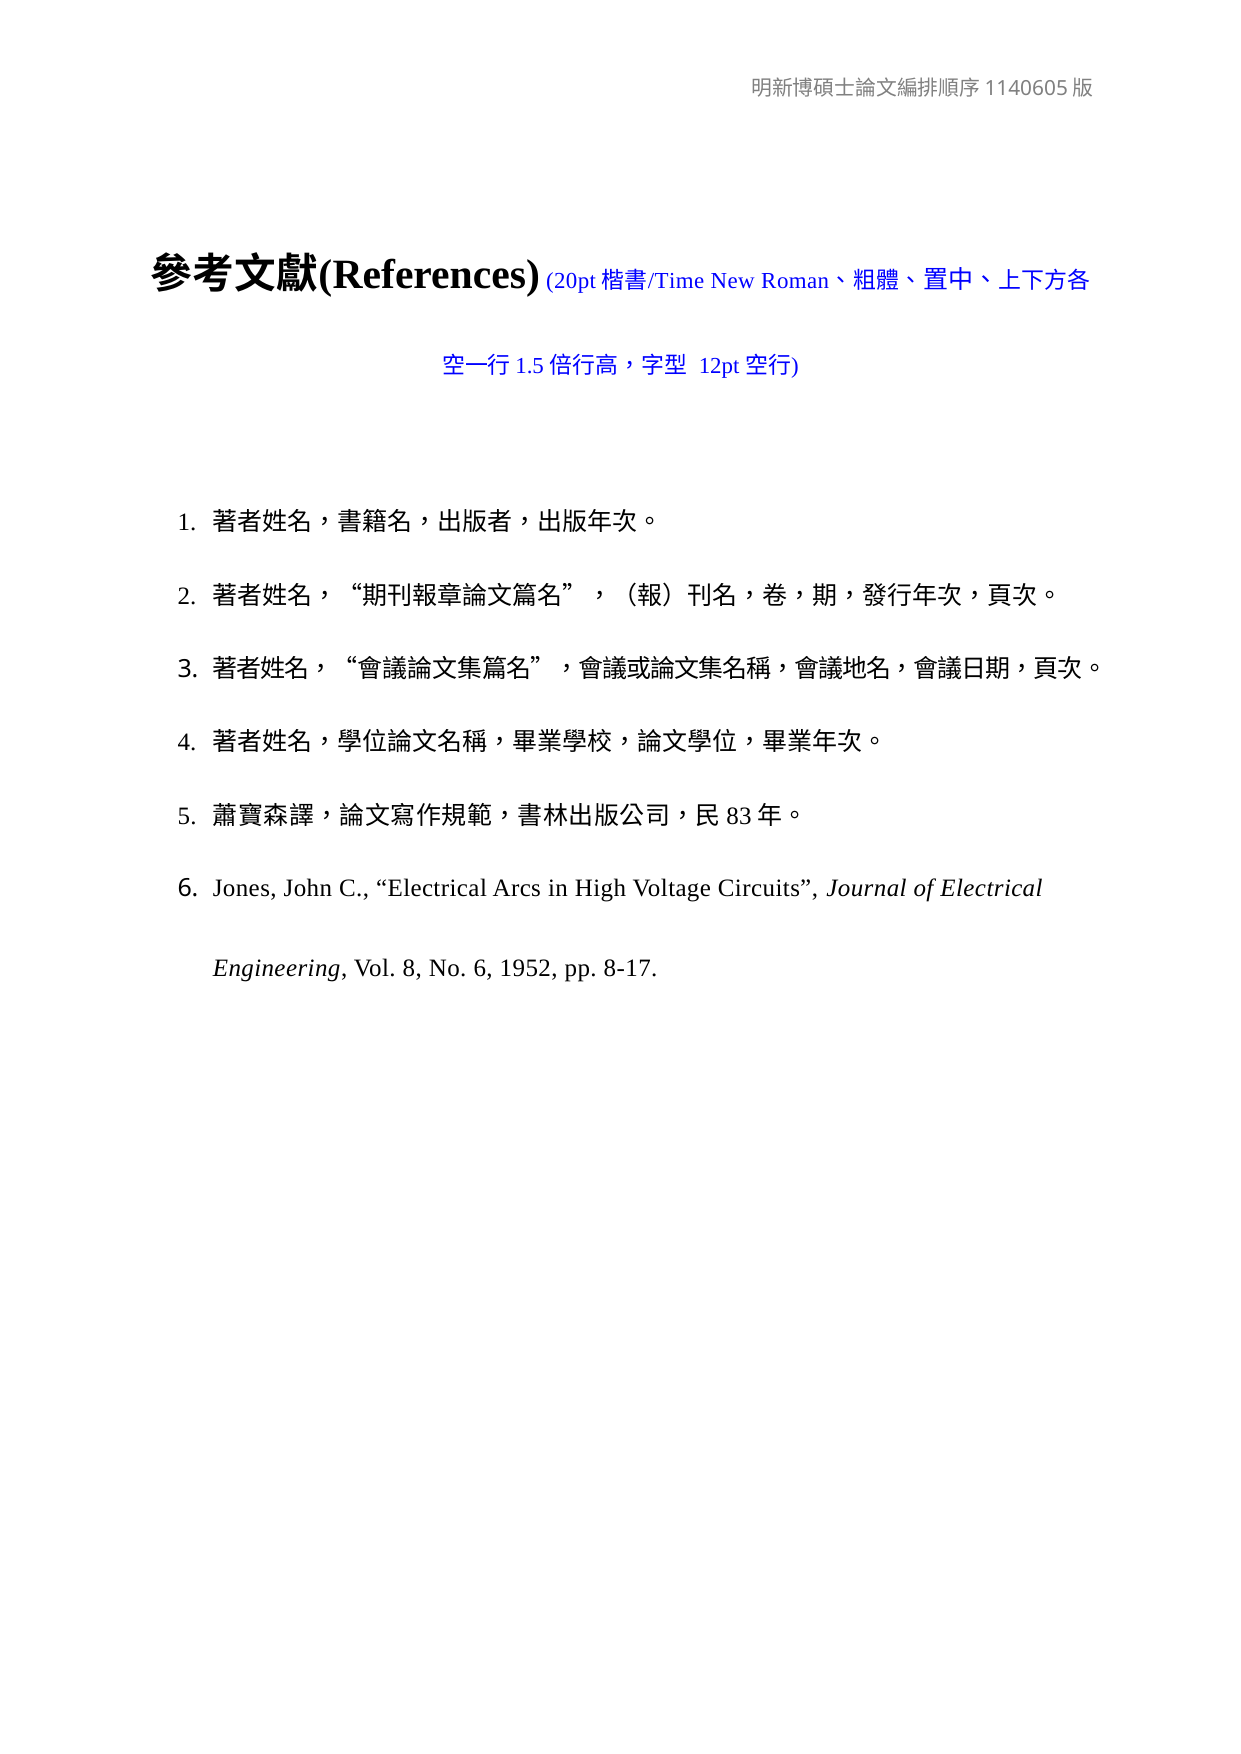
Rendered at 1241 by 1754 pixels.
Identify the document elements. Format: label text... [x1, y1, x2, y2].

text 參考文獻(References) (20pt楷書/Time New Roman、粗體、置中、上下方各空一行1.5 倍行高，字型 12pt 空行) [148, 229, 1092, 385]
list 著者姓名，“會議論文集篇名”，會議或論文集名稱，會議地名，會議日期，頁次。 [177, 625, 1092, 687]
list 著者姓名，“期刊報章論文篇名”，（報）刊名，卷，期，發行年次，頁次。 [177, 552, 1092, 614]
list 著者姓名，學位論文名稱，畢業學校，論文學位，畢業年次。 [177, 698, 1092, 761]
list 蕭寶森譯，論文寫作規範，書林出版公司，民83年。 [177, 772, 1092, 834]
list Jones, John C., “Electrical Arcs in High Voltage Circuits”, Journal of Electrical Engineering, Vol. 8, No. 6, 1952, pp. 8-17. [177, 845, 1092, 989]
list 著者姓名，書籍名，出版者，出版年次。 [177, 478, 1092, 541]
